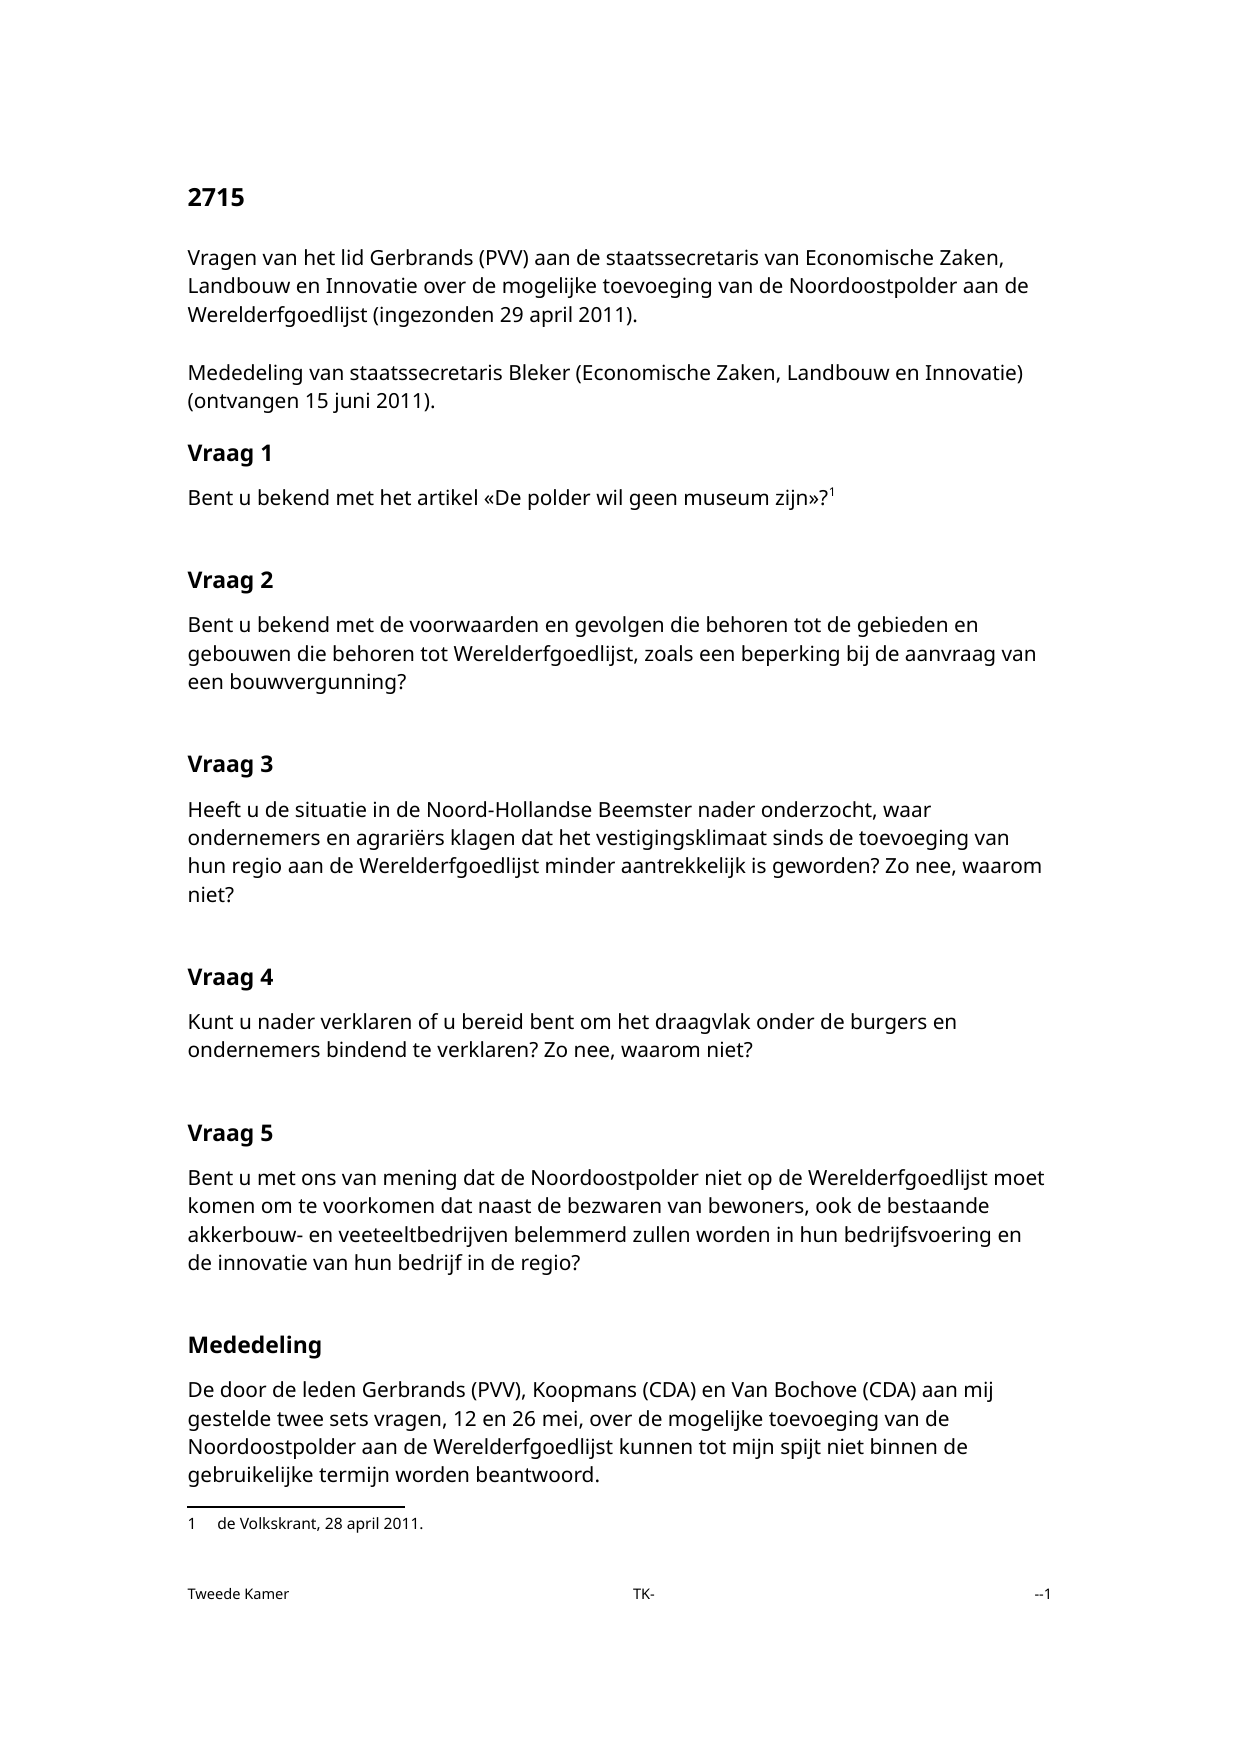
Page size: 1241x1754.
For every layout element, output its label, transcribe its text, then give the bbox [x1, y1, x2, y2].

text Bent u bekend met het artikel «De polder wil geen museum zijn»? [187, 483, 1053, 512]
text Bent u bekend met de voorwaarden en gevolgen die behoren tot de gebieden en gebouwen die behoren tot Werelderfgoedlijst, zoals een beperking bij de aanvraag van een bouwvergunning? [187, 611, 1053, 696]
subtitle Vraag 3 [187, 748, 1053, 780]
subtitle Vraag 4 [187, 961, 1053, 992]
subtitle Mededeling [187, 1329, 1053, 1360]
text Mededeling van staatssecretaris Bleker (Economische Zaken, Landbouw en Innovatie) (ontvangen 15 juni 2011). [187, 358, 1053, 415]
text De door de leden Gerbrands (PVV), Koopmans (CDA) en Van Bochove (CDA) aan mij gestelde twee sets vragen, 12 en 26 mei, over de mogelijke toevoeging van de Noordoostpolder aan de Werelderfgoedlijst kunnen tot mijn spijt niet binnen de gebruikelijke termijn worden beantwoord. [187, 1375, 1053, 1489]
text Bent u met ons van mening dat de Noordoostpolder niet op de Werelderfgoedlijst moet komen om te voorkomen dat naast de bezwaren van bewoners, ook de bestaande akkerbouw- en veeteeltbedrijven belemmerd zullen worden in hun bedrijfsvoering en de innovatie van hun bedrijf in de regio? [187, 1163, 1053, 1277]
text Vragen van het lid Gerbrands (PVV) aan de staatssecretaris van Economische Zaken, Landbouw en Innovatie over de mogelijke toevoeging van de Noordoostpolder aan de Werelderfgoedlijst (ingezonden 29 april 2011). [187, 243, 1053, 328]
subtitle Vraag 2 [187, 564, 1053, 596]
text 2715 [187, 179, 1053, 213]
subtitle Vraag 1 [187, 437, 1053, 468]
text Kunt u nader verklaren of u bereid bent om het draagvlak onder de burgers en ondernemers bindend te verklaren? Zo nee, waarom niet? [187, 1007, 1053, 1064]
text Heeft u de situatie in de Noord-Hollandse Beemster nader onderzocht, waar ondernemers en agrariërs klagen dat het vestigingsklimaat sinds de toevoeging van hun regio aan de Werelderfgoedlijst minder aantrekkelijk is geworden? Zo nee, waarom niet? [187, 795, 1053, 908]
text de Volkskrant, 28 april 2011. [187, 1506, 1053, 1534]
subtitle Vraag 5 [187, 1117, 1053, 1148]
